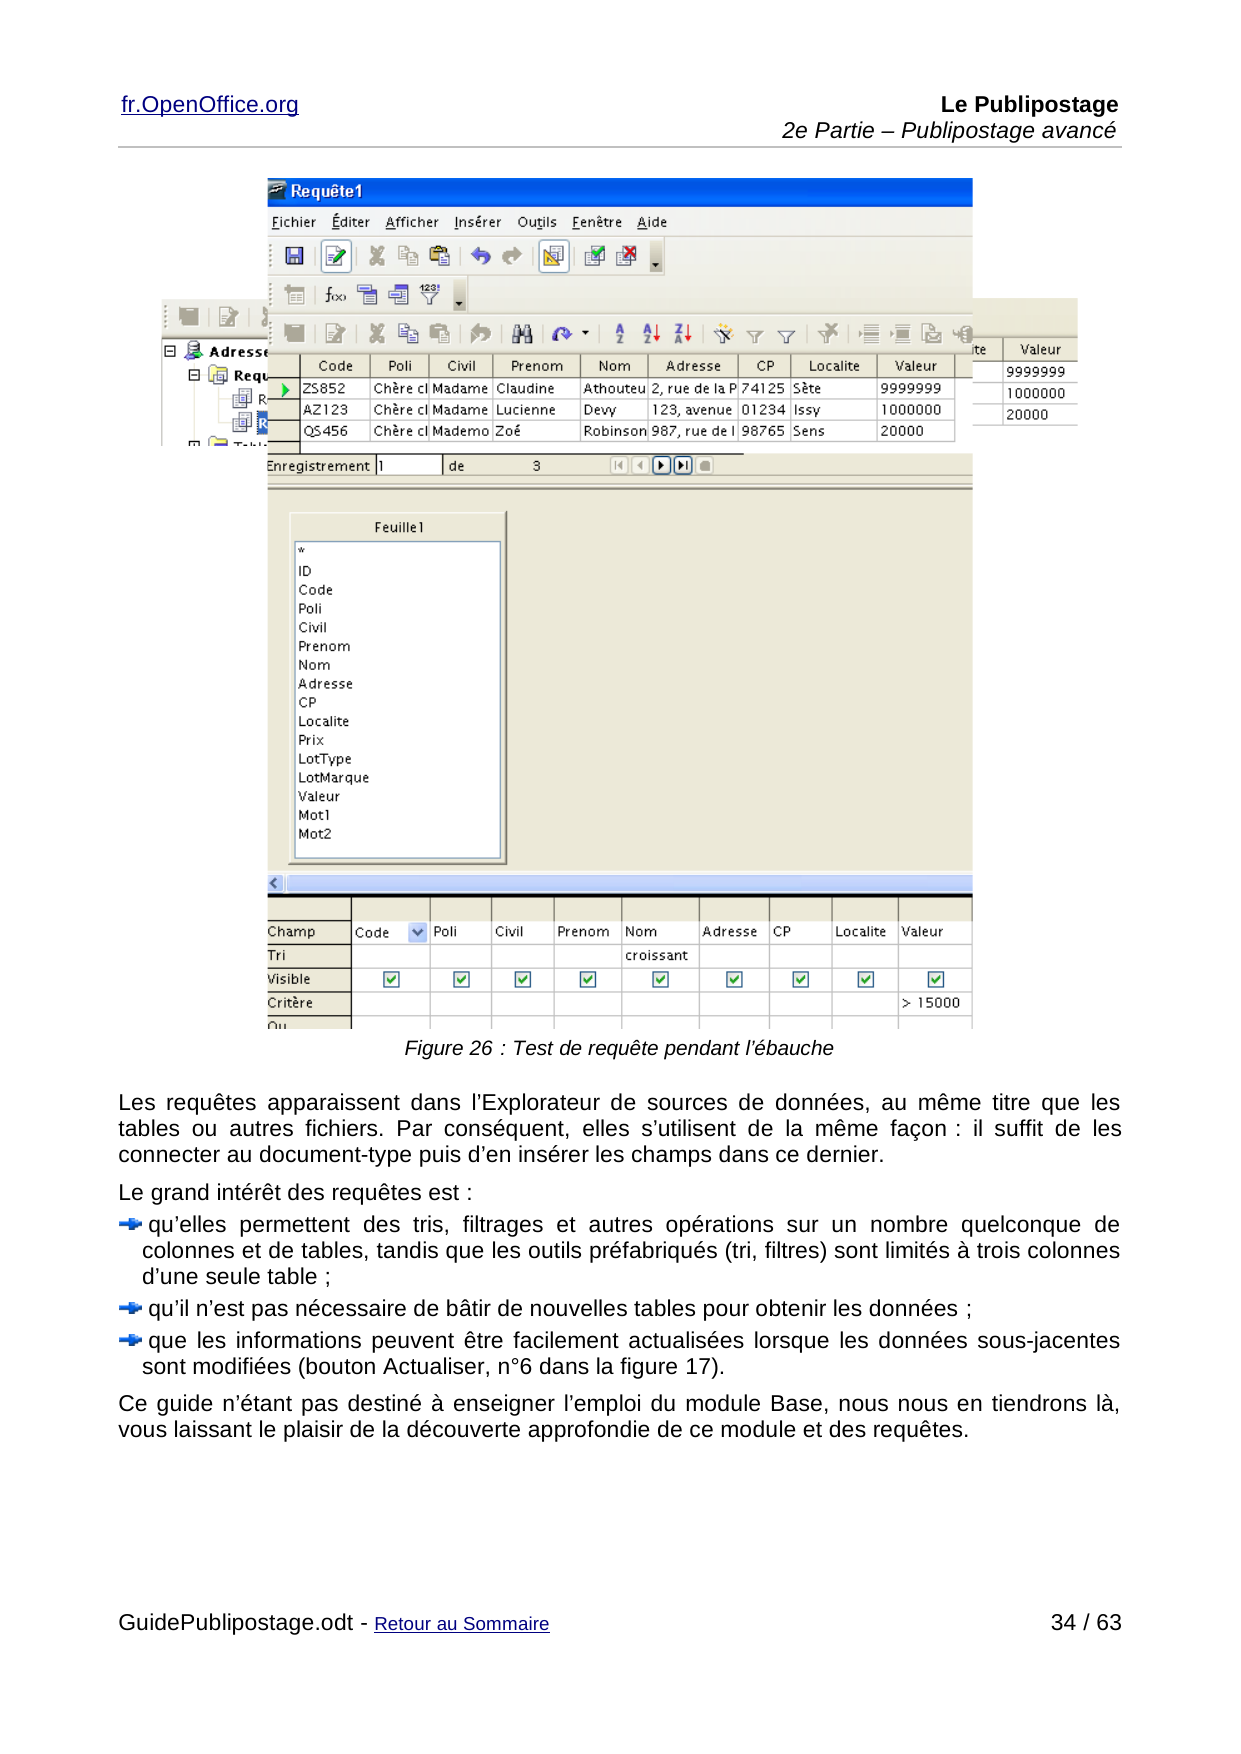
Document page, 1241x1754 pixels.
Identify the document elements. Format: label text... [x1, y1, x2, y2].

list qu’elles permettent des tris, filtrages et autres opérations sur un nombre quelconque de colonnes et de tables, tandis que les outils préfabriqués (tri, filtres) sont limités à trois colonnes d’une seule table ; [118, 1211, 1122, 1289]
text Le grand intérêt des requêtes est : [118, 1179, 1122, 1205]
text Figure 27 : La requête dans le Navigateur de source de données [162, 446, 267, 487]
text Figure 26 : Test de requête pendant l’ébauche [268, 1029, 973, 1059]
text Les requêtes apparaissent dans l’Explorateur de sources de données, au même titre que les tables ou autres fichiers. Par conséquent, elles s’utilisent de la même façon : il suffit de les connecter au document-type puis d’en insérer les champs dans ce dernier. [118, 178, 1122, 1167]
list que les informations peuvent être facilement actualisées lorsque les données sous-jacentes sont modifiées (bouton Actualiser, n°6 dans la figure 17). [118, 1327, 1122, 1379]
picture [119, 1334, 142, 1346]
text Figure 27 : La requête dans le Navigateur de source de données [973, 446, 1079, 487]
picture [119, 1218, 142, 1230]
list qu’il n’est pas nécessaire de bâtir de nouvelles tables pour obtenir les données ; [118, 1295, 1122, 1321]
picture [161, 178, 1079, 1029]
text Ce guide n’étant pas destiné à enseigner l’emploi du module Base, nous nous en tiendrons là, vous laissant le plaisir de la découverte approfondie de ce module et des requêtes. [118, 1391, 1122, 1443]
picture [119, 1302, 142, 1314]
